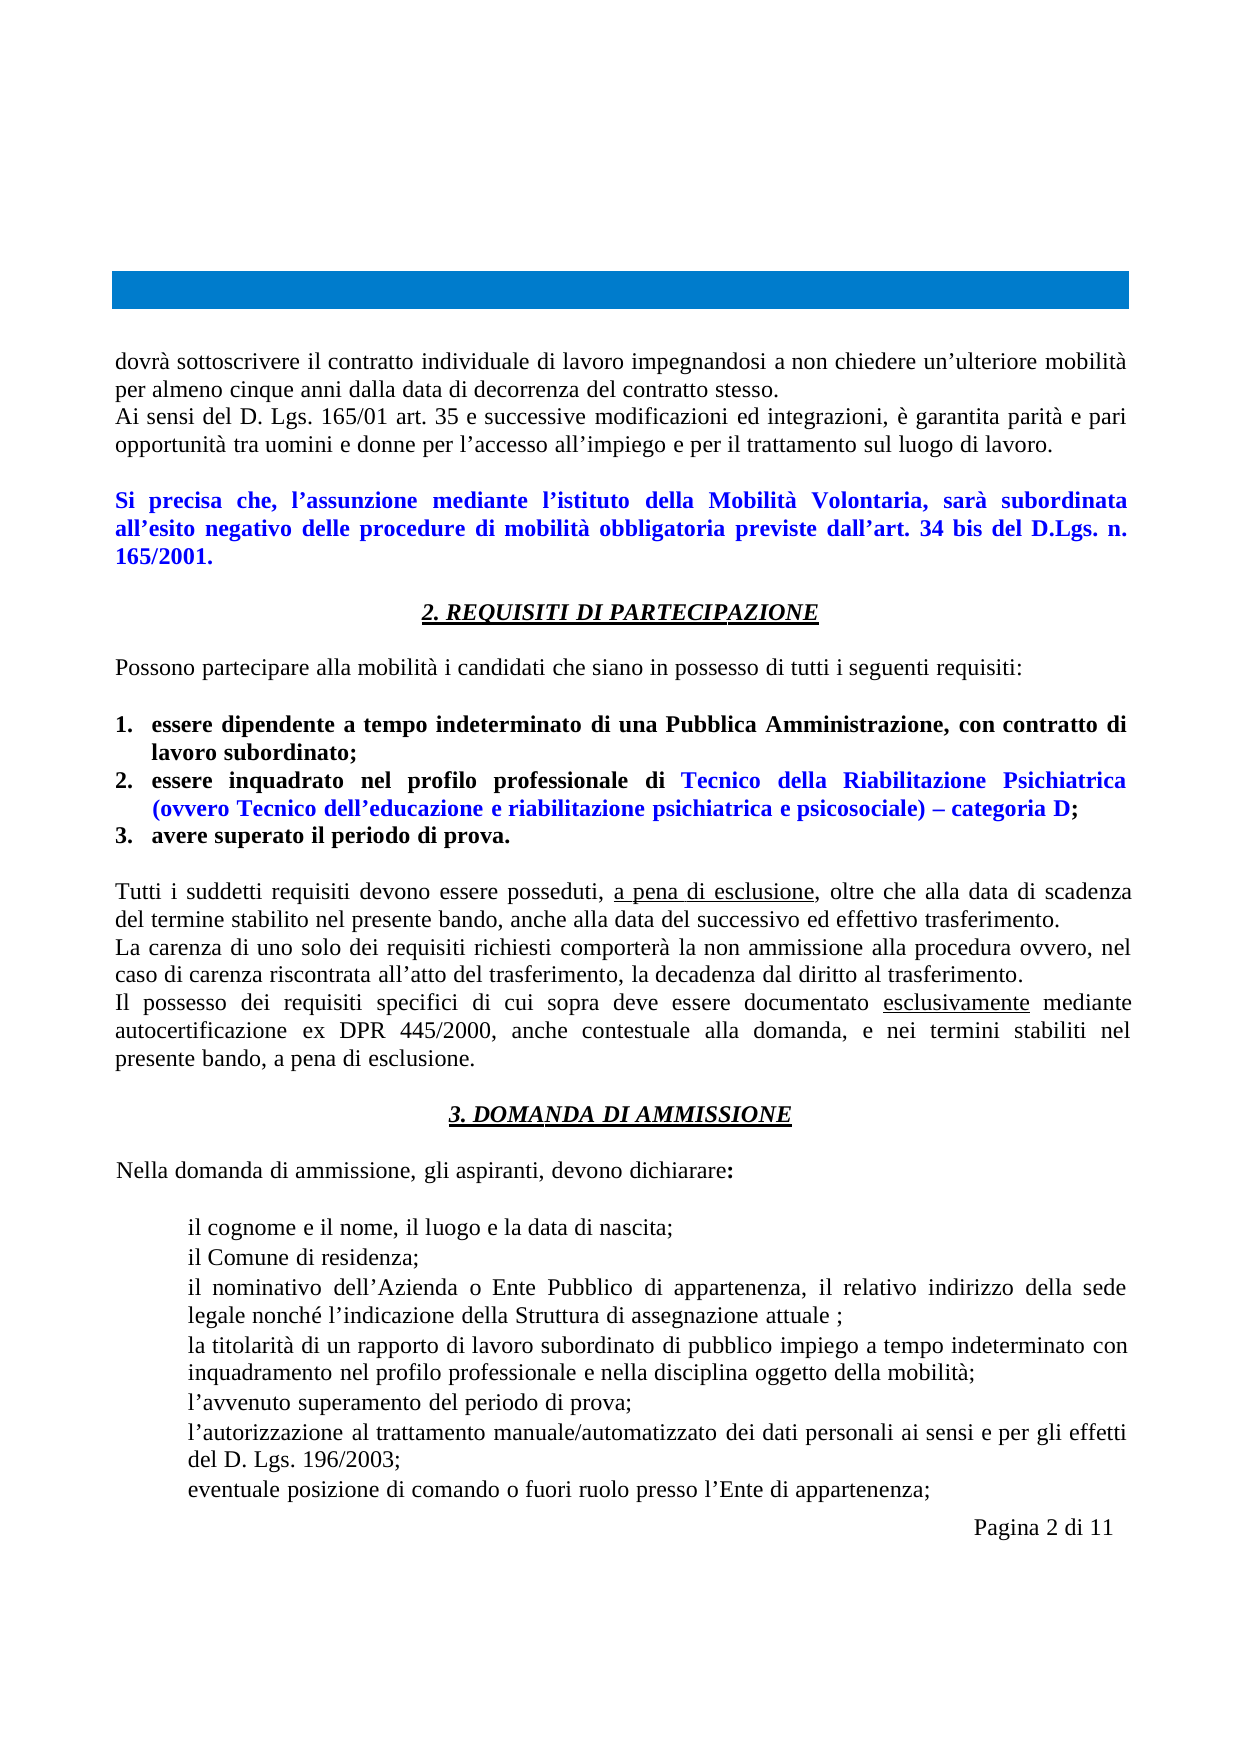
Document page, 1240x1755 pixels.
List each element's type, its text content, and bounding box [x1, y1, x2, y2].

text eventuale posizione di comando o fuori ruolo presso l’Ente di appartenenza; [188, 1475, 1142, 1503]
text Tutti i suddetti requisiti devono essere posseduti, a pena di esclusione, oltre che alla data di scadenza del termine stabilito nel presente bando, anche alla data del successivo ed effettivo trasferimento. [115, 877, 1132, 932]
text l’avvenuto superamento del periodo di prova; [188, 1388, 1142, 1415]
text 1. essere dipendente a tempo indeterminato di una Pubblica Amministrazione, con contratto di lavoro subordinato; [115, 710, 1132, 765]
text 3. avere superato il periodo di prova. [115, 821, 515, 849]
text Si precisa che, l’assunzione mediante l’istituto della Mobilità Volontaria, sarà subordinata all’esito negativo delle procedure di mobilità obbligatoria previste dall’art. 34 bis del D.Lgs. n. [115, 486, 1132, 542]
text 2. essere inquadrato nel profilo professionale di Tecnico della Riabilitazione Psichiatrica [115, 766, 1132, 793]
text (ovvero Tecnico dell’educazione e riabilitazione psichiatrica e psicosociale) – categoria D; [147, 794, 1083, 821]
text l’autorizzazione al trattamento manuale/automatizzato dei dati personali ai sensi e per gli effetti del D. Lgs. 196/2003; [188, 1418, 1132, 1473]
text Nella domanda di ammissione, gli aspiranti, devono dichiarare: [111, 1156, 739, 1183]
text La carenza di uno solo dei requisiti richiesti comporterà la non ammissione alla procedura ovvero, nel caso di carenza riscontrata all’atto del trasferimento, la decadenza dal diritto al trasferimento. [115, 933, 1132, 988]
text Il possesso dei requisiti specifici di cui sopra deve essere documentato esclusivamente mediante autocertificazione ex DPR 445/2000, anche contestuale alla domanda, e nei termini stabiliti nel presente bando, a pena di esclusione. [115, 988, 1132, 1071]
text il cognome e il nome, il luogo e la data di nascita; [188, 1213, 1142, 1241]
text dovrà sottoscrivere il contratto individuale di lavoro impegnandosi a non chiedere un’ulteriore mobilità per almeno cinque anni dalla data di decorrenza del contratto stesso. [115, 347, 1132, 402]
text il Comune di residenza; [188, 1243, 1142, 1271]
text la titolarità di un rapporto di lavoro subordinato di pubblico impiego a tempo indeterminato con inquadramento nel profilo professionale e nella disciplina oggetto della mobilità; [188, 1331, 1132, 1386]
text Ai sensi del D. Lgs. 165/01 art. 35 e successive modificazioni ed integrazioni, è garantita parità e pari opportunità tra uomini e donne per l’accesso all’impiego e per il trattamento sul luogo di lavoro. [115, 402, 1132, 458]
text Possono partecipare alla mobilità i candidati che siano in possesso di tutti i seguenti requisiti: [115, 653, 1029, 681]
text il nominativo dell’Azienda o Ente Pubblico di appartenenza, il relativo indirizzo della sede legale nonché l’indicazione della Struttura di assegnazione attuale ; [188, 1273, 1132, 1328]
text 165/2001. [115, 542, 1142, 569]
text 2. REQUISITI DI PARTECIPAZIONE [417, 598, 826, 625]
text 3. DOMANDA DI AMMISSIONE [444, 1100, 799, 1127]
